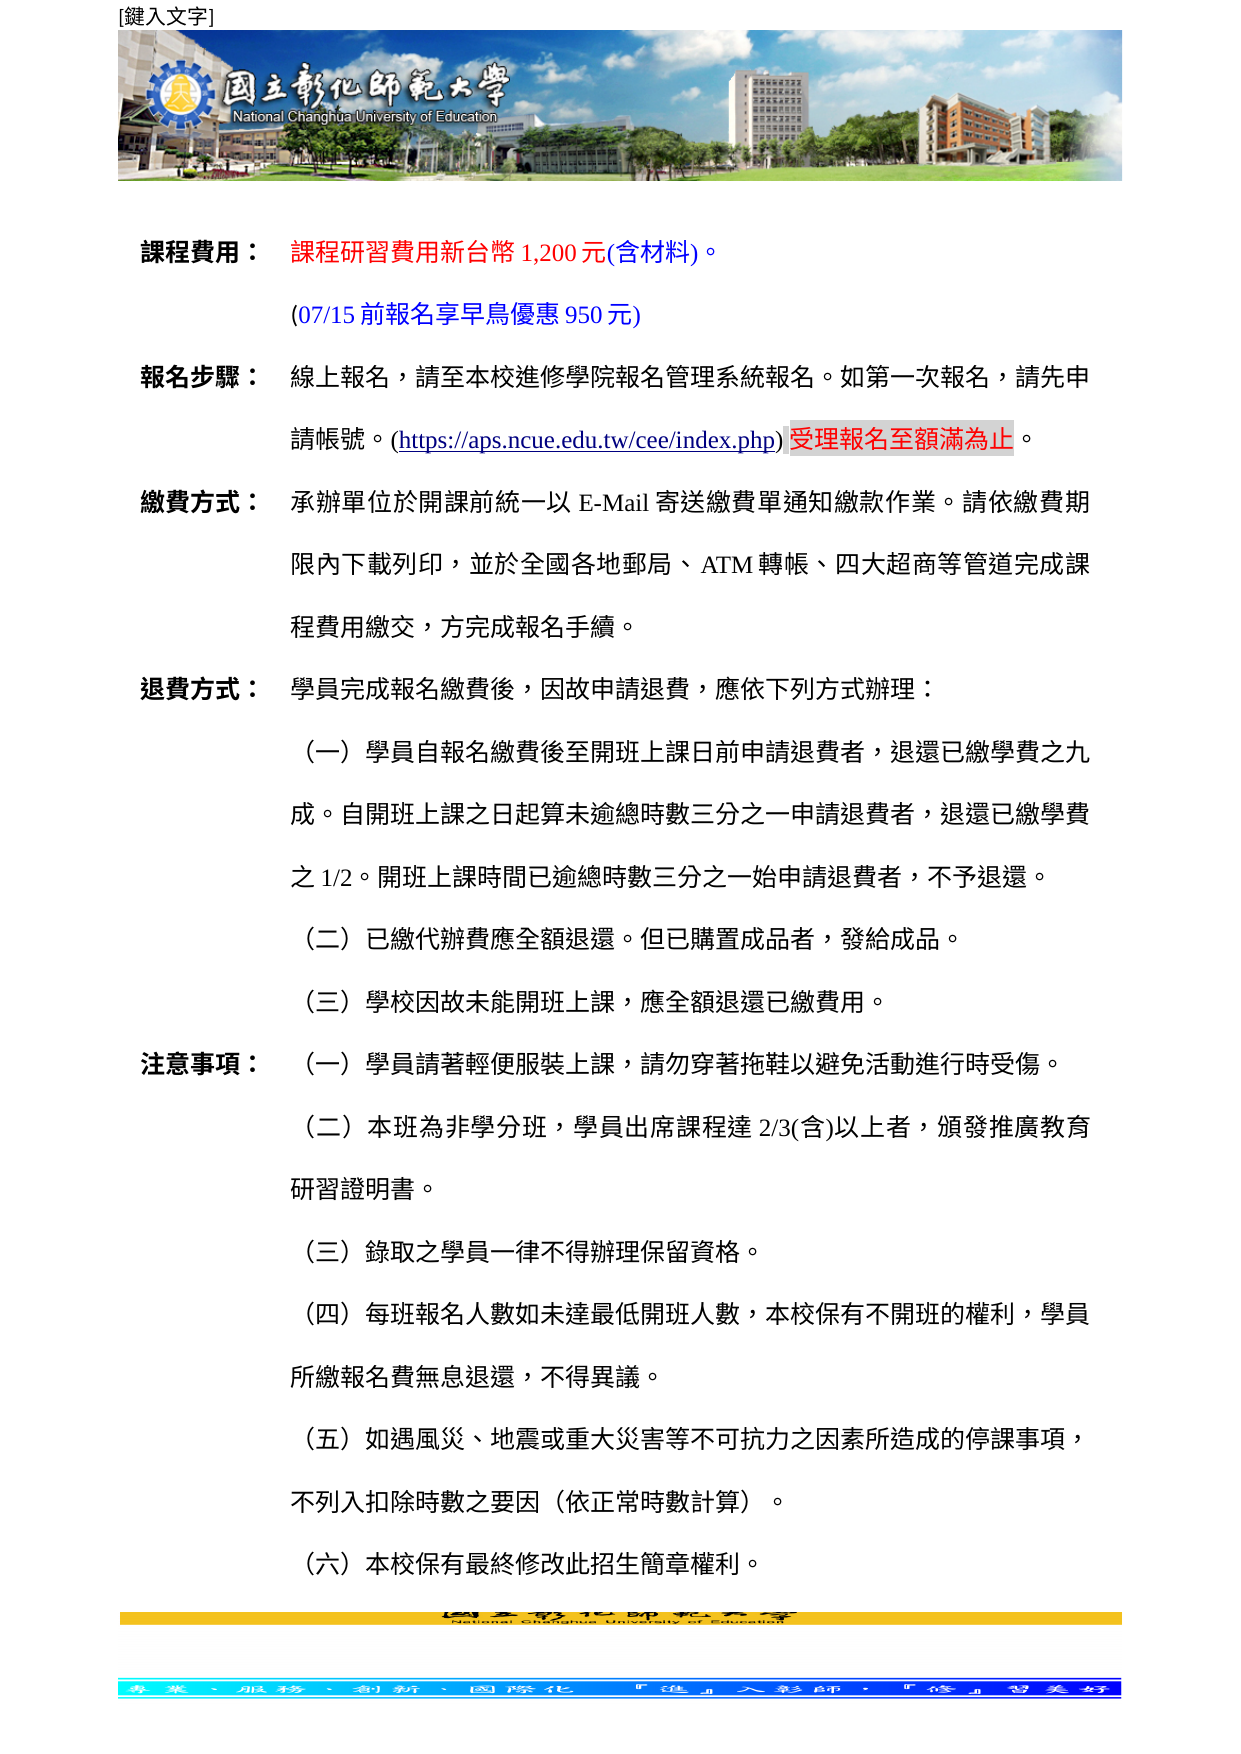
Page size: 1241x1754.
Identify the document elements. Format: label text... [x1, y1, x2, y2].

table_cell 學員完成報名繳費後，因故申請退費，應依下列方式辦理： （一）學員自報名繳費後至開班上課日前申請退費者，退還已繳學費之九成。自開班上課之日起算未逾總時數三分之一申請退費者，退還已繳學費之1/2。開班上課時間已逾總時數三分之一始申請退費者，不予退還。 （二）已繳代辦費應全額退還。但已購置成品者，發給成品。 （三）學校因故未能開班上課，應全額退還已繳費用。 [279, 646, 1102, 1021]
table_cell 報名步驟： [138, 334, 279, 459]
table_cell 課程研習費用新台幣1,200元(含材料)。 (07/15前報名享早鳥優惠950元) [279, 209, 1102, 334]
table_cell （一）學員請著輕便服裝上課，請勿穿著拖鞋以避免活動進行時受傷。 （二）本班為非學分班，學員出席課程達2/3(含)以上者，頒發推廣教育研習證明書。 （三）錄取之學員一律不得辦理保留資格。 （四）每班報名人數如未達最低開班人數，本校保有不開班的權利，學員 所繳報名費無息退還，不得異議。 （五）如遇風災、地震或重大災害等不可抗力之因素所造成的停課事項， 不列入扣除時數之要因（依正常時數計算）。 （六）本校保有最終修改此招生簡章權利。 [279, 1021, 1102, 1584]
table_cell 退費方式： [138, 646, 279, 1021]
table_cell 繳費方式： [138, 459, 279, 646]
table_cell 課程費用： [138, 209, 279, 334]
table_cell 注意事項： [138, 1021, 279, 1584]
table_cell 承辦單位於開課前統一以E-Mail寄送繳費單通知繳款作業。請依繳費期限內下載列印，並於全國各地郵局、ATM轉帳、四大超商等管道完成課程費用繳交，方完成報名手續。 [279, 459, 1102, 646]
table_cell 線上報名，請至本校進修學院報名管理系統報名。如第一次報名，請先申請帳號。(https://aps.ncue.edu.tw/cee/index.php) 受理報名至額滿為止。 [279, 334, 1102, 459]
